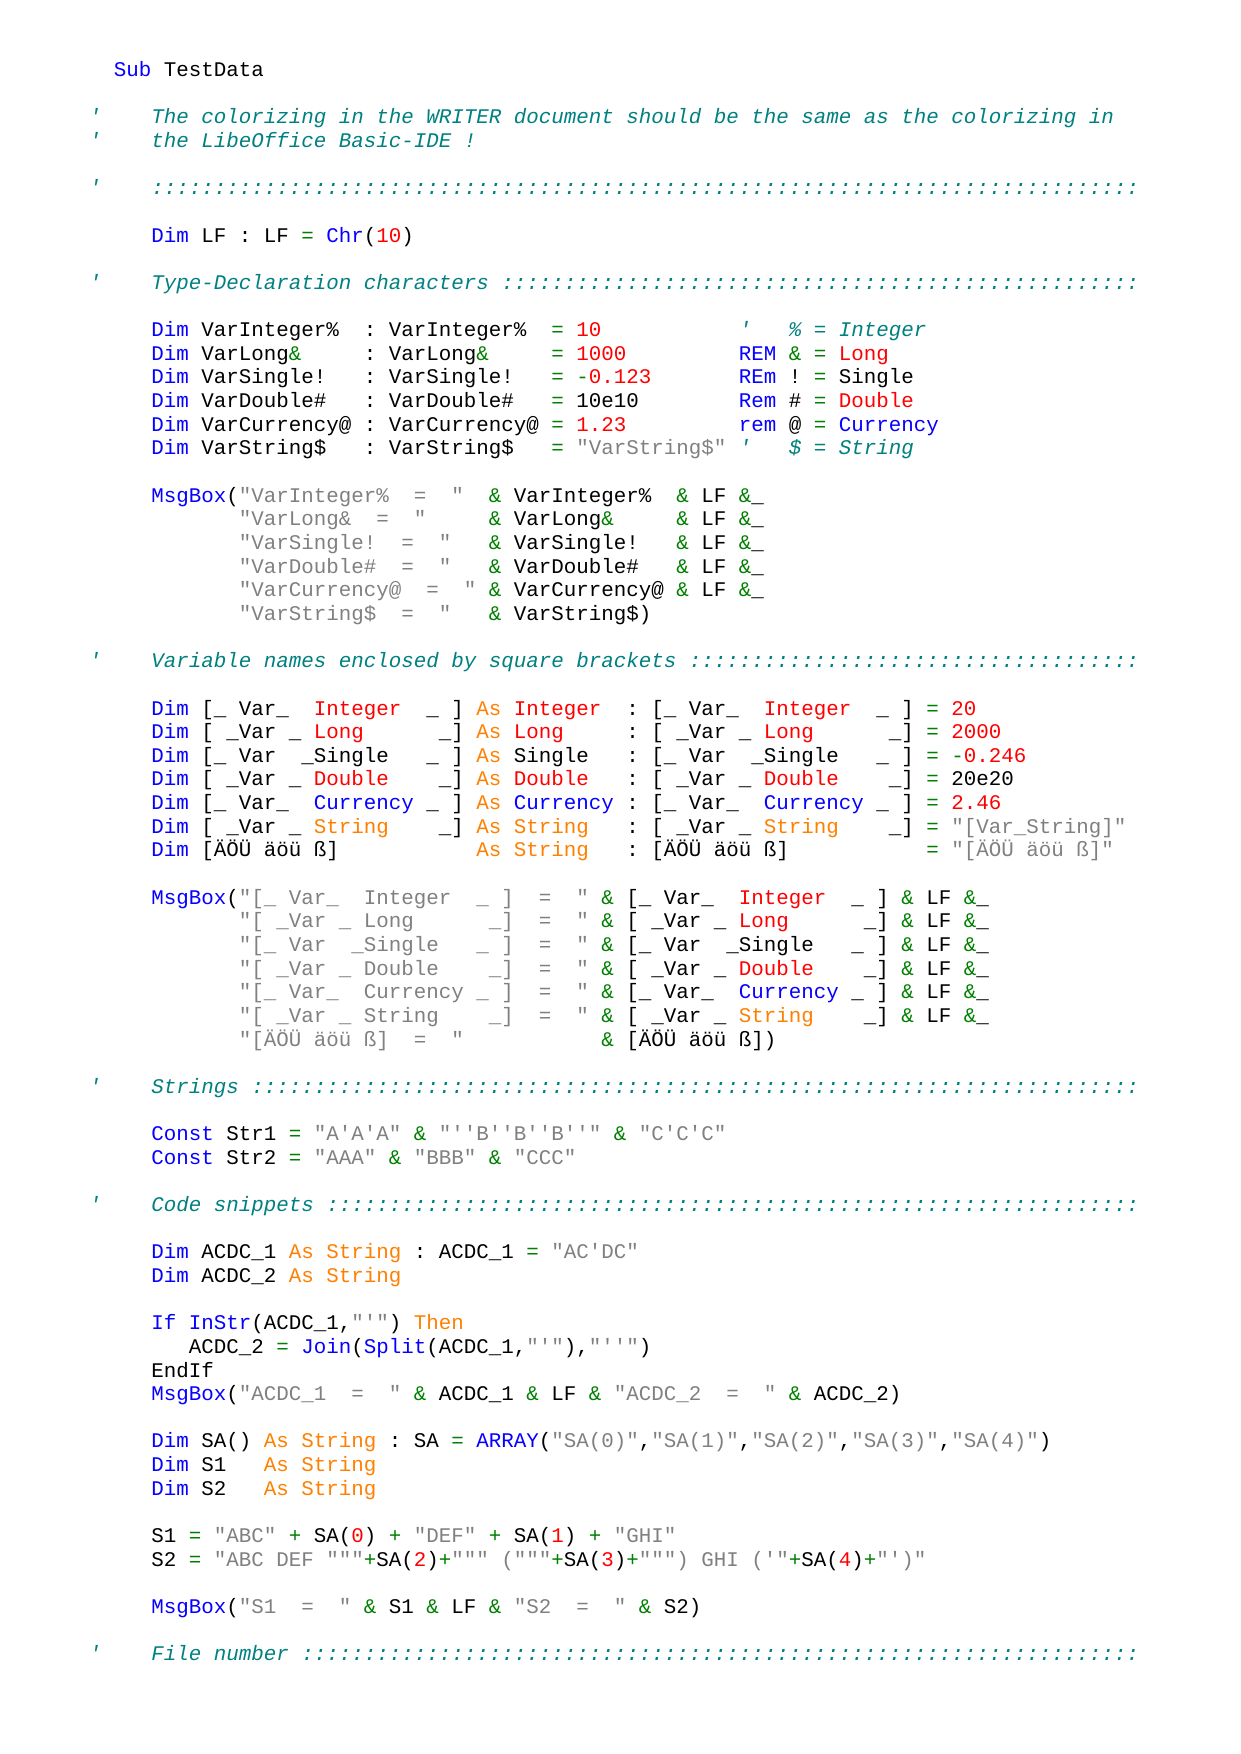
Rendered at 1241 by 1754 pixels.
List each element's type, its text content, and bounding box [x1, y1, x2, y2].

text Dim [ÄÖÜ äöü ß] As String : [ÄÖÜ äöü ß] = "[ÄÖÜ äöü ß]" [88, 839, 1152, 863]
text If InStr(ACDC_1,"'") Then [88, 1312, 1152, 1336]
text "[ _Var _ Long _] = " & [ _Var _ Long _] & LF &_ [88, 910, 1152, 934]
text "[ _Var _ Double _] = " & [ _Var _ Double _] & LF &_ [88, 958, 1152, 981]
text MsgBox("VarInteger% = " & VarInteger% & LF &_ [88, 485, 1152, 508]
text Dim [_ Var_ Integer _ ] As Integer : [_ Var_ Integer _ ] = 20 [88, 697, 1152, 721]
text Dim VarString$ : VarString$ = "VarString$" ' $ = String [88, 437, 1152, 461]
text MsgBox("S1 = " & S1 & LF & "S2 = " & S2) [88, 1596, 1152, 1620]
text Dim ACDC_1 As String : ACDC_1 = "AC'DC" [88, 1241, 1152, 1265]
text Dim VarDouble# : VarDouble# = 10e10 Rem # = Double [88, 390, 1152, 414]
text ' File number ::::::::::::::::::::::::::::::::::::::::::::::::::::::::::::::::::: [88, 1643, 1152, 1667]
text Const Str2 = "AAA" & "BBB" & "CCC" [88, 1147, 1152, 1170]
text Dim [_ Var_ Currency _ ] As Currency : [_ Var_ Currency _ ] = 2.46 [88, 792, 1152, 816]
text ' Code snippets ::::::::::::::::::::::::::::::::::::::::::::::::::::::::::::::::: [88, 1194, 1152, 1218]
text Dim ACDC_2 As String [88, 1265, 1152, 1289]
text Dim S2 As String [88, 1478, 1152, 1501]
text Dim VarCurrency@ : VarCurrency@ = 1.23 rem @ = Currency [88, 414, 1152, 437]
text "[_ Var _Single _ ] = " & [_ Var _Single _ ] & LF &_ [88, 934, 1152, 958]
text "VarCurrency@ = " & VarCurrency@ & LF &_ [88, 579, 1152, 603]
text MsgBox("[_ Var_ Integer _ ] = " & [_ Var_ Integer _ ] & LF &_ [88, 887, 1152, 910]
text S2 = "ABC DEF """+SA(2)+""" ("""+SA(3)+""") GHI ('"+SA(4)+"')" [88, 1549, 1152, 1572]
text ' The colorizing in the WRITER document should be the same as the colorizing in [88, 106, 1152, 130]
text Dim [ _Var _ Double _] As Double : [ _Var _ Double _] = 20e20 [88, 768, 1152, 792]
text Dim VarLong& : VarLong& = 1000 REM & = Long [88, 343, 1152, 366]
text "VarSingle! = " & VarSingle! & LF &_ [88, 532, 1152, 556]
text ACDC_2 = Join(Split(ACDC_1,"'"),"''") [88, 1336, 1152, 1359]
text Dim [ _Var _ Long _] As Long : [ _Var _ Long _] = 2000 [88, 721, 1152, 745]
text Dim SA() As String : SA = ARRAY("SA(0)","SA(1)","SA(2)","SA(3)","SA(4)") [88, 1431, 1152, 1454]
text MsgBox("ACDC_1 = " & ACDC_1 & LF & "ACDC_2 = " & ACDC_2) [88, 1383, 1152, 1407]
text Sub TestData [88, 59, 1152, 83]
text Dim VarInteger% : VarInteger% = 10 ' % = Integer [88, 319, 1152, 343]
text EndIf [88, 1359, 1152, 1383]
text "VarDouble# = " & VarDouble# & LF &_ [88, 556, 1152, 579]
text "VarLong& = " & VarLong& & LF &_ [88, 508, 1152, 532]
text "VarString$ = " & VarString$) [88, 603, 1152, 627]
text Dim [_ Var _Single _ ] As Single : [_ Var _Single _ ] = -0.246 [88, 745, 1152, 768]
text Dim VarSingle! : VarSingle! = -0.123 REm ! = Single [88, 366, 1152, 390]
text ' the LibeOffice Basic-IDE ! [88, 130, 1152, 154]
text "[ÄÖÜ äöü ß] = " & [ÄÖÜ äöü ß]) [88, 1028, 1152, 1052]
text Dim LF : LF = Chr(10) [88, 224, 1152, 248]
text Dim [ _Var _ String _] As String : [ _Var _ String _] = "[Var_String]" [88, 816, 1152, 839]
text "[ _Var _ String _] = " & [ _Var _ String _] & LF &_ [88, 1005, 1152, 1028]
text S1 = "ABC" + SA(0) + "DEF" + SA(1) + "GHI" [88, 1525, 1152, 1549]
text ' Variable names enclosed by square brackets :::::::::::::::::::::::::::::::::::: [88, 650, 1152, 674]
text ' Strings ::::::::::::::::::::::::::::::::::::::::::::::::::::::::::::::::::::::: [88, 1076, 1152, 1099]
text Const Str1 = "A'A'A" & "''B''B''B''" & "C'C'C" [88, 1123, 1152, 1147]
text Dim S1 As String [88, 1454, 1152, 1478]
text ' ::::::::::::::::::::::::::::::::::::::::::::::::::::::::::::::::::::::::::::::: [88, 177, 1152, 201]
text ' Type-Declaration characters ::::::::::::::::::::::::::::::::::::::::::::::::::: [88, 272, 1152, 296]
text "[_ Var_ Currency _ ] = " & [_ Var_ Currency _ ] & LF &_ [88, 981, 1152, 1005]
